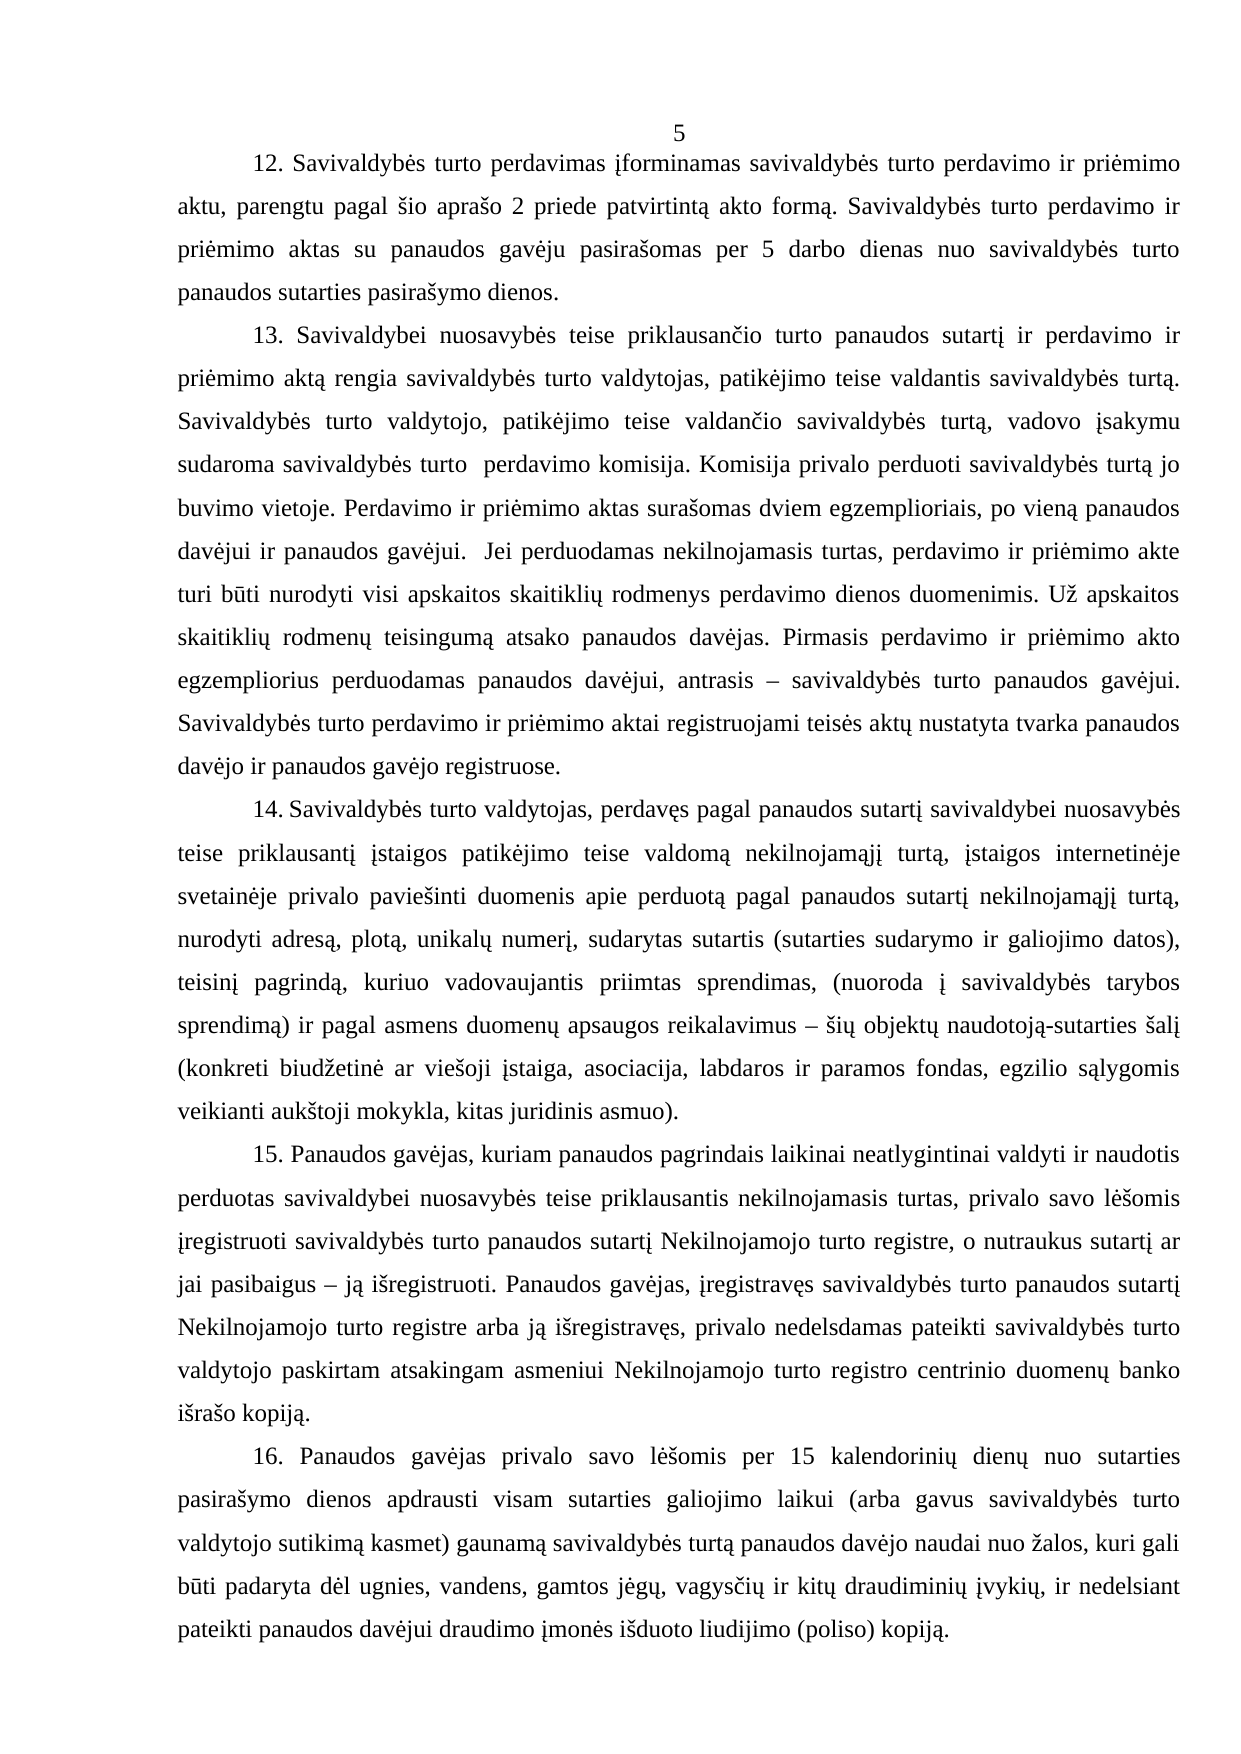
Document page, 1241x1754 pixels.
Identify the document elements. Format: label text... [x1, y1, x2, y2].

text 15. Panaudos gavėjas, kuriam panaudos pagrindais laikinai neatlygintinai valdyti ir naudotis perduotas savivaldybei nuosavybės teise priklausantis nekilnojamasis turtas, privalo savo lėšomis įregistruoti savivaldybės turto panaudos sutartį Nekilnojamojo turto registre, o nutraukus sutartį ar jai pasibaigus – ją išregistruoti. Panaudos gavėjas, įregistravęs savivaldybės turto panaudos sutartį Nekilnojamojo turto registre arba ją išregistravęs, privalo nedelsdamas pateikti savivaldybės turto valdytojo paskirtam atsakingam asmeniui Nekilnojamojo turto registro centrinio duomenų banko išrašo kopiją. [177, 1139, 1181, 1427]
text 16. Panaudos gavėjas privalo savo lėšomis per 15 kalendorinių dienų nuo sutarties pasirašymo dienos apdrausti visam sutarties galiojimo laikui (arba gavus savivaldybės turto valdytojo sutikimą kasmet) gaunamą savivaldybės turtą panaudos davėjo naudai nuo žalos, kuri gali būti padaryta dėl ugnies, vandens, gamtos jėgų, vagysčių ir kitų draudiminių įvykių, ir nedelsiant pateikti panaudos davėjui draudimo įmonės išduoto liudijimo (poliso) kopiją. [177, 1441, 1181, 1643]
text 14. Savivaldybės turto valdytojas, perdavęs pagal panaudos sutartį savivaldybei nuosavybės teise priklausantį įstaigos patikėjimo teise valdomą nekilnojamąjį turtą, įstaigos internetinėje svetainėje privalo paviešinti duomenis apie perduotą pagal panaudos sutartį nekilnojamąjį turtą, nurodyti adresą, plotą, unikalų numerį, sudarytas sutartis (sutarties sudarymo ir galiojimo datos), teisinį pagrindą, kuriuo vadovaujantis priimtas sprendimas, (nuoroda į savivaldybės tarybos sprendimą) ir pagal asmens duomenų apsaugos reikalavimus – šių objektų naudotoją-sutarties šalį (konkreti biudžetinė ar viešoji įstaiga, asociacija, labdaros ir paramos fondas, egzilio sąlygomis veikianti aukštoji mokykla, kitas juridinis asmuo). [177, 794, 1181, 1125]
text 13. Savivaldybei nuosavybės teise priklausančio turto panaudos sutartį ir perdavimo ir priėmimo aktą rengia savivaldybės turto valdytojas, patikėjimo teise valdantis savivaldybės turtą. Savivaldybės turto valdytojo, patikėjimo teise valdančio savivaldybės turtą, vadovo įsakymu sudaroma savivaldybės turto perdavimo komisija. Komisija privalo perduoti savivaldybės turtą jo buvimo vietoje. Perdavimo ir priėmimo aktas surašomas dviem egzemplioriais, po vieną panaudos davėjui ir panaudos gavėjui. Jei perduodamas nekilnojamasis turtas, perdavimo ir priėmimo akte turi būti nurodyti visi apskaitos skaitiklių rodmenys perdavimo dienos duomenimis. Už apskaitos skaitiklių rodmenų teisingumą atsako panaudos davėjas. Pirmasis perdavimo ir priėmimo akto egzempliorius perduodamas panaudos davėjui, antrasis – savivaldybės turto panaudos gavėjui. Savivaldybės turto perdavimo ir priėmimo aktai registruojami teisės aktų nustatyta tvarka panaudos davėjo ir panaudos gavėjo registruose. [177, 320, 1181, 780]
text 12. Savivaldybės turto perdavimas įforminamas savivaldybės turto perdavimo ir priėmimo aktu, parengtu pagal šio aprašo 2 priede patvirtintą akto formą. Savivaldybės turto perdavimo ir priėmimo aktas su panaudos gavėju pasirašomas per 5 darbo dienas nuo savivaldybės turto panaudos sutarties pasirašymo dienos. [177, 148, 1181, 306]
